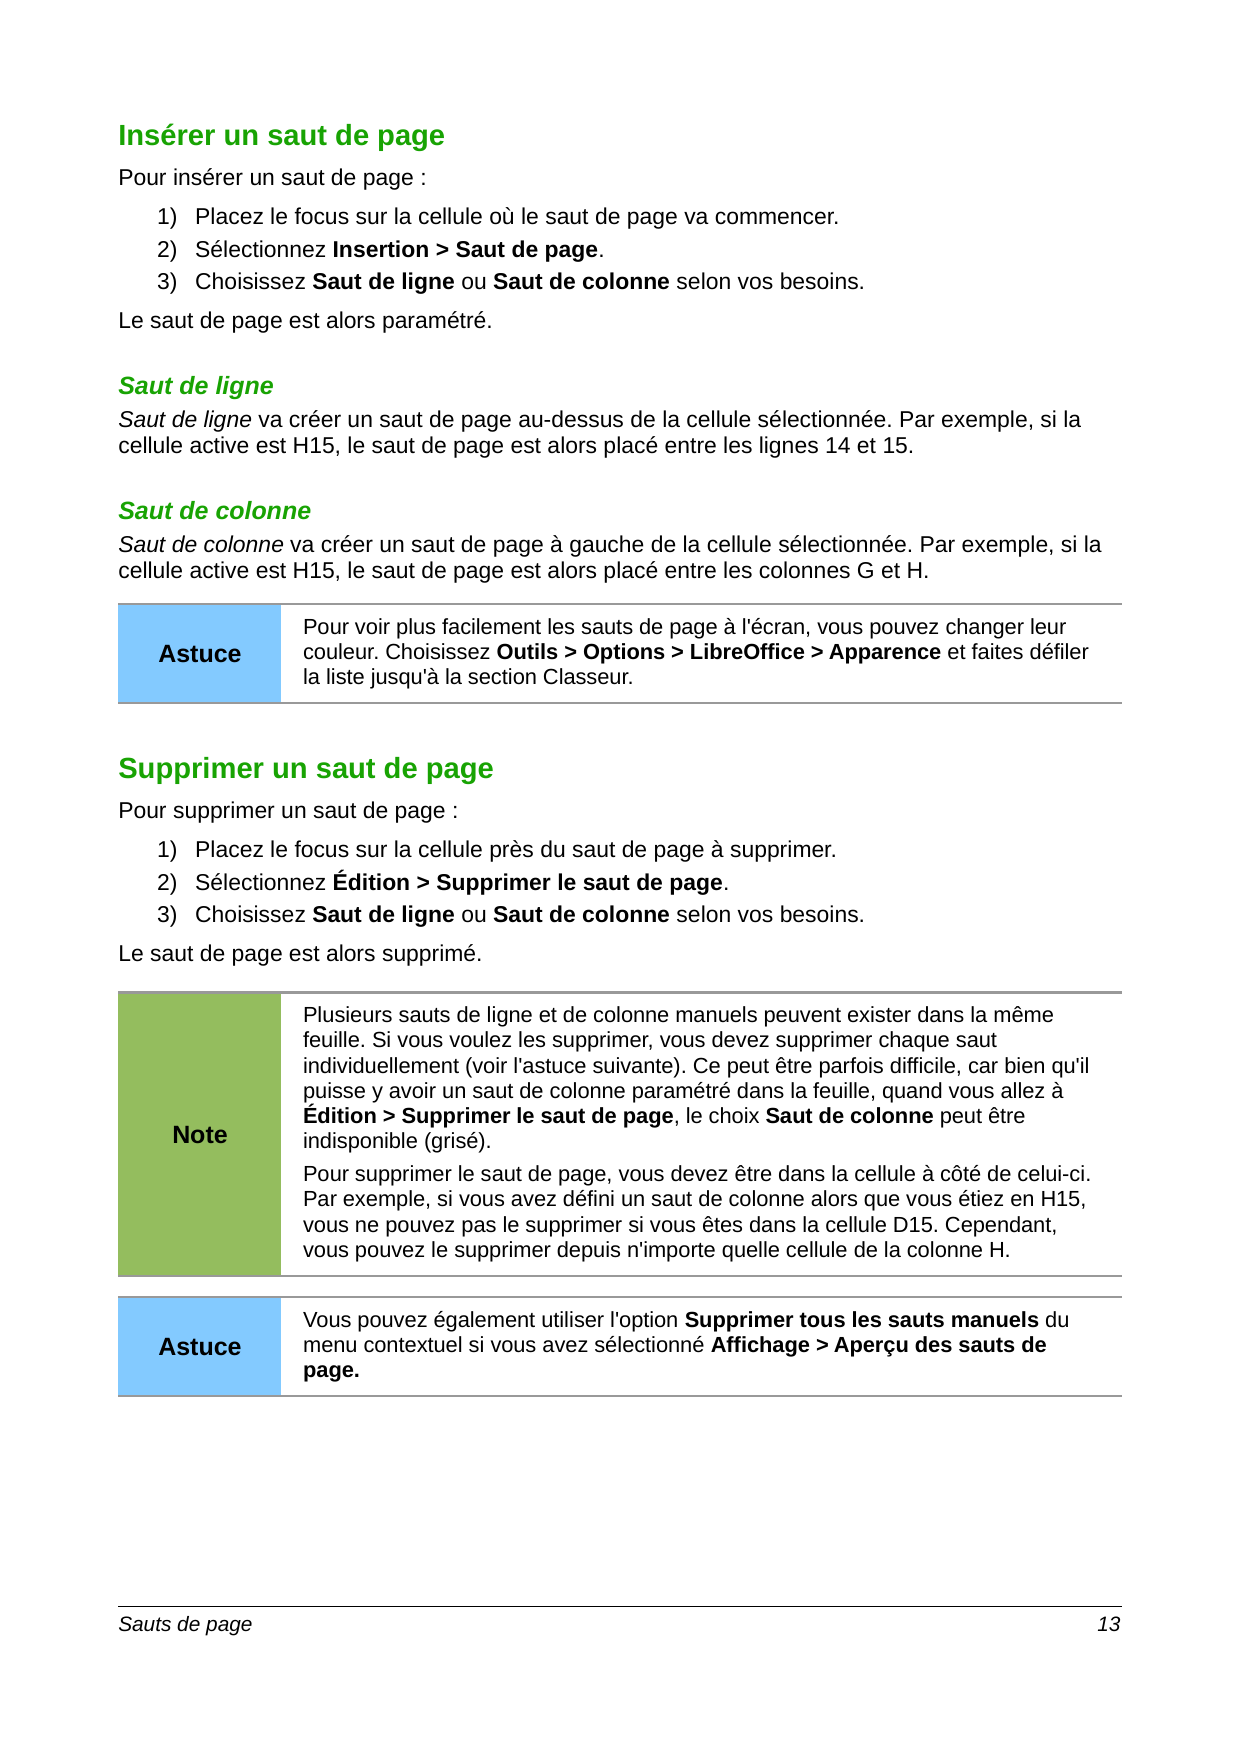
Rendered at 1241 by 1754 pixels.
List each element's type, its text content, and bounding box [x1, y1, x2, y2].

subtitle Saut de colonne [118, 496, 1122, 525]
subtitle Saut de ligne [118, 371, 1122, 399]
table_header Note [118, 994, 281, 1275]
text Le saut de page est alors paramétré. [118, 307, 1122, 333]
list Placez le focus sur la cellule où le saut de page va commencer. [177, 203, 1122, 229]
text Saut de ligne va créer un saut de page au-dessus de la cellule sélectionnée. Par exemple, si la cellule active est H15, le saut de page est alors placé entre les lignes 14 et 15. [118, 406, 1122, 458]
text Saut de colonne va créer un saut de page à gauche de la cellule sélectionnée. Par exemple, si la cellule active est H15, le saut de page est alors placé entre les colonnes G et H. [118, 531, 1122, 584]
text Pour insérer un saut de page : [118, 164, 1122, 190]
list Choisissez Saut de ligne ou Saut de colonne selon vos besoins. [177, 901, 1122, 928]
table_header Vous pouvez également utiliser l'option Supprimer tous les sauts manuels du menu contextuel si vous avez sélectionné Affichage > Aperçu des sauts de page. [281, 1298, 1122, 1395]
subtitle Insérer un saut de page [118, 118, 1122, 152]
table_header Plusieurs sauts de ligne et de colonne manuels peuvent exister dans la même feuille. Si vous voulez les supprimer, vous devez supprimer chaque saut individuellement (voir l'astuce suivante). Ce peut être parfois difficile, car bien qu'il puisse y avoir un saut de colonne paramétré dans la feuille, quand vous allez à Édition > Supprimer le saut de page, le choix Saut de colonne peut être indisponible (grisé). Pour supprimer le saut de page, vous devez être dans la cellule à côté de celui-ci. Par exemple, si vous avez défini un saut de colonne alors que vous étiez en H15, vous ne pouvez pas le supprimer si vous êtes dans la cellule D15. Cependant, vous pouvez le supprimer depuis n'importe quelle cellule de la colonne H. [281, 994, 1122, 1275]
list Sélectionnez Édition > Supprimer le saut de page. [177, 869, 1122, 895]
table_header Astuce [118, 605, 281, 702]
table_header Astuce [118, 1298, 281, 1395]
table_header Pour voir plus facilement les sauts de page à l'écran, vous pouvez changer leur couleur. Choisissez Outils > Options > LibreOffice > Apparence et faites défiler la liste jusqu'à la section Classeur. [281, 605, 1122, 702]
subtitle Supprimer un saut de page [118, 751, 1122, 785]
list Placez le focus sur la cellule près du saut de page à supprimer. [177, 836, 1122, 862]
text Le saut de page est alors supprimé. [118, 940, 1122, 966]
list Choisissez Saut de ligne ou Saut de colonne selon vos besoins. [177, 268, 1122, 294]
list Sélectionnez Insertion > Saut de page. [177, 236, 1122, 262]
text Pour supprimer un saut de page : [118, 797, 1122, 823]
